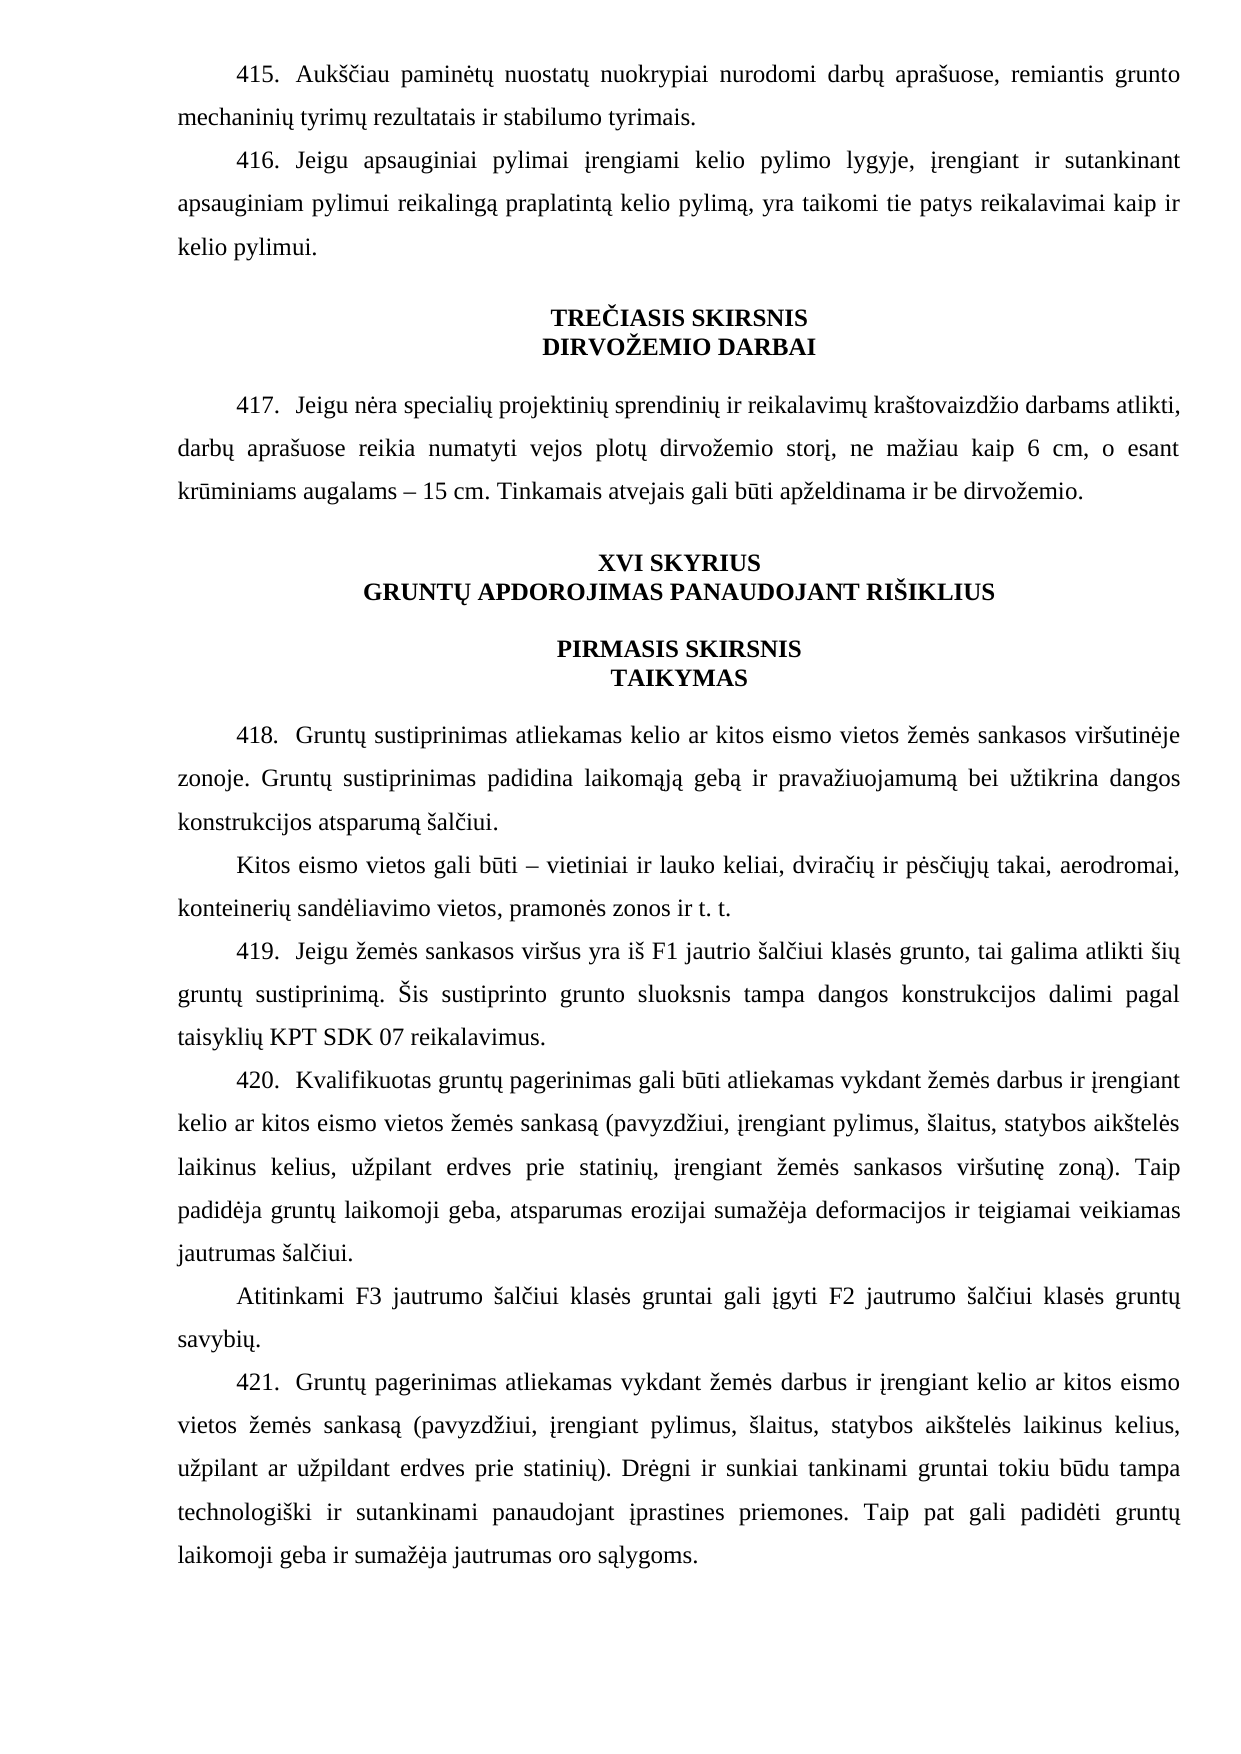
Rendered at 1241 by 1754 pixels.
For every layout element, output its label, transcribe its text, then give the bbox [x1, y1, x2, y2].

text TREČIASIS SKIRSNIS [177, 303, 1181, 332]
text XVI SKYRIUS [177, 548, 1181, 577]
text DIRVOŽEMIO DARBAI [177, 332, 1181, 361]
text TAIKYMAS [177, 663, 1181, 692]
text 420. Kvalifikuotas gruntų pagerinimas gali būti atliekamas vykdant žemės darbus ir įrengiant kelio ar kitos eismo vietos žemės sankasą (pavyzdžiui, įrengiant pylimus, šlaitus, statybos aikštelės laikinus kelius, užpilant erdves prie statinių, įrengiant žemės sankasos viršutinę zoną). Taip padidėja gruntų laikomoji geba, atsparumas erozijai sumažėja deformacijos ir teigiamai veikiamas jautrumas šalčiui. [177, 1065, 1181, 1267]
text 416. Jeigu apsauginiai pylimai įrengiami kelio pylimo lygyje, įrengiant ir sutankinant apsauginiam pylimui reikalingą praplatintą kelio pylimą, yra taikomi tie patys reikalavimai kaip ir kelio pylimui. [177, 145, 1181, 260]
text 421. Gruntų pagerinimas atliekamas vykdant žemės darbus ir įrengiant kelio ar kitos eismo vietos žemės sankasą (pavyzdžiui, įrengiant pylimus, šlaitus, statybos aikštelės laikinus kelius, užpilant ar užpildant erdves prie statinių). Drėgni ir sunkiai tankinami gruntai tokiu būdu tampa technologiški ir sutankinami panaudojant įprastines priemones. Taip pat gali padidėti gruntų laikomoji geba ir sumažėja jautrumas oro sąlygoms. [177, 1367, 1181, 1568]
text Kitos eismo vietos gali būti – vietiniai ir lauko keliai, dviračių ir pėsčiųjų takai, aerodromai, konteinerių sandėliavimo vietos, pramonės zonos ir t. t. [177, 850, 1181, 922]
text PIRMASIS SKIRSNIS [177, 634, 1181, 663]
text Atitinkami F3 jautrumo šalčiui klasės gruntai gali įgyti F2 jautrumo šalčiui klasės gruntų savybių. [177, 1281, 1181, 1353]
text GRUNTŲ APDOROJIMAS PANAUDOJANT RIŠIKLIUS [177, 577, 1181, 605]
text 419. Jeigu žemės sankasos viršus yra iš F1 jautrio šalčiui klasės grunto, tai galima atlikti šių gruntų sustiprinimą. Šis sustiprinto grunto sluoksnis tampa dangos konstrukcijos dalimi pagal taisyklių KPT SDK 07 reikalavimus. [177, 936, 1181, 1051]
text 415. Aukščiau paminėtų nuostatų nuokrypiai nurodomi darbų aprašuose, remiantis grunto mechaninių tyrimų rezultatais ir stabilumo tyrimais. [177, 59, 1181, 131]
text 418. Gruntų sustiprinimas atliekamas kelio ar kitos eismo vietos žemės sankasos viršutinėje zonoje. Gruntų sustiprinimas padidina laikomąją gebą ir pravažiuojamumą bei užtikrina dangos konstrukcijos atsparumą šalčiui. [177, 720, 1181, 835]
text 417. Jeigu nėra specialių projektinių sprendinių ir reikalavimų kraštovaizdžio darbams atlikti, darbų aprašuose reikia numatyti vejos plotų dirvožemio storį, ne mažiau kaip 6 cm, o esant krūminiams augalams – 15 cm. Tinkamais atvejais gali būti apželdinama ir be dirvožemio. [177, 390, 1181, 505]
